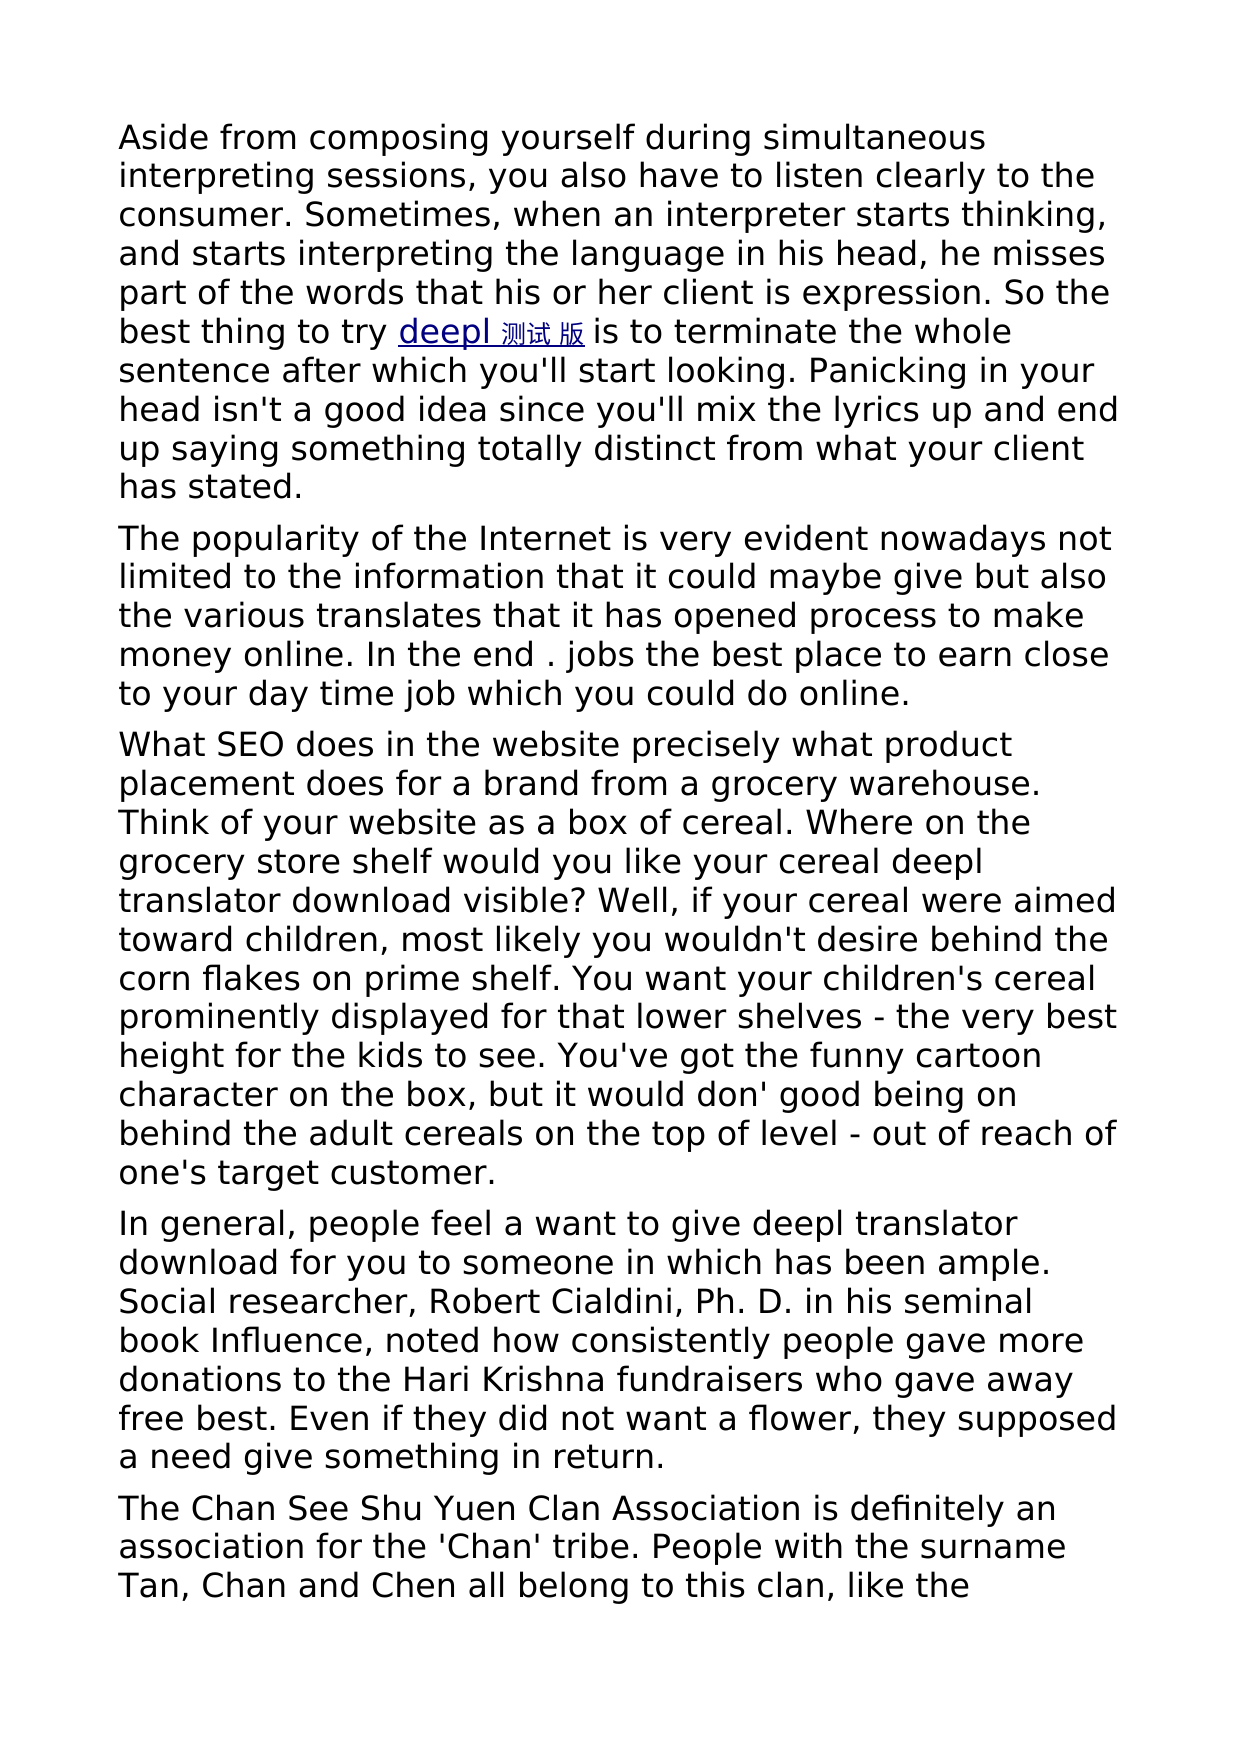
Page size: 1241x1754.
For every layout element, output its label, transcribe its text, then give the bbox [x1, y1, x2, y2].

text The popularity of the Internet is very evident nowadays not limited to the information that it could maybe give but also the various translates that it has opened process to make money online. In the end . jobs the best place to earn close to your day time job which you could do online. [118, 519, 1122, 713]
text The Chan See Shu Yuen Clan Association is definitely an association for the 'Chan' tribe. People with the surname Tan, Chan and Chen all belong to this clan, like the [118, 1489, 1122, 1606]
text Aside from composing yourself during simultaneous interpreting sessions, you also have to listen clearly to the consumer. Sometimes, when an interpreter starts thinking, and starts interpreting the language in his head, he misses part of the words that his or her client is expression. So the best thing to try deepl 测试 版 is to terminate the whole sentence after which you'll start looking. Panicking in your head isn't a good idea since you'll mix the lyrics up and end up saying something totally distinct from what your client has stated. [118, 118, 1122, 507]
text In general, people feel a want to give deepl translator download for you to someone in which has been ample. Social researcher, Robert Cialdini, Ph. D. in his seminal book Influence, noted how consistently people gave more donations to the Hari Krishna fundraisers who gave away free best. Even if they did not want a flower, they supposed a need give something in return. [118, 1205, 1122, 1477]
text What SEO does in the website precisely what product placement does for a brand from a grocery warehouse. Think of your website as a box of cereal. Where on the grocery store shelf would you like your cereal deepl translator download visible? Well, if your cereal were aimed toward children, most likely you wouldn't desire behind the corn flakes on prime shelf. You want your children's cereal prominently displayed for that lower shelves - the very best height for the kids to see. You've got the funny cartoon character on the box, but it would don' good being on behind the adult cereals on the top of level - out of reach of one's target customer. [118, 726, 1122, 1192]
